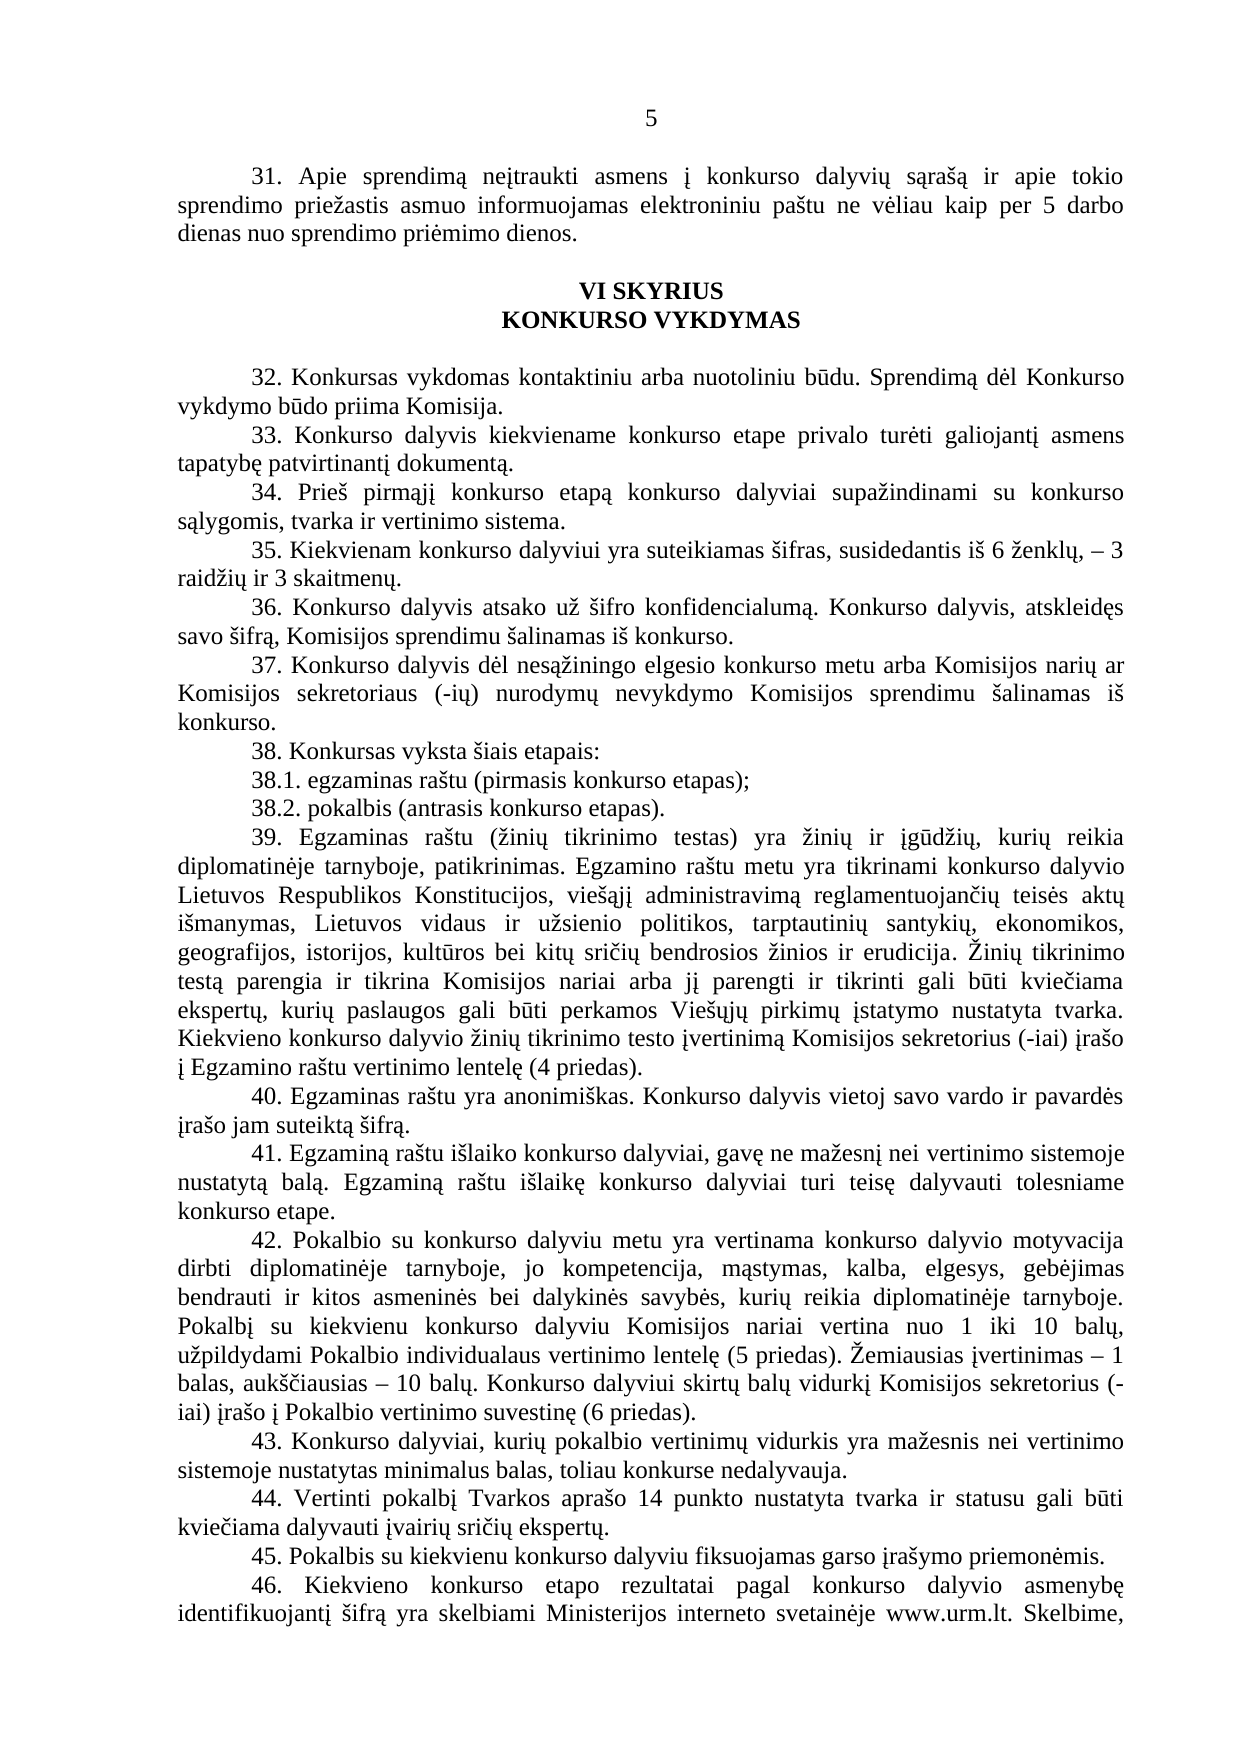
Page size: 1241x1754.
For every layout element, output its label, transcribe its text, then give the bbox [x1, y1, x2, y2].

text 41. Egzaminą raštu išlaiko konkurso dalyviai, gavę ne mažesnį nei vertinimo sistemoje nustatytą balą. Egzaminą raštu išlaikę konkurso dalyviai turi teisę dalyvauti tolesniame konkurso etape. [177, 1138, 1125, 1225]
text 39. Egzaminas raštu (žinių tikrinimo testas) yra žinių ir įgūdžių, kurių reikia diplomatinėje tarnyboje, patikrinimas. Egzamino raštu metu yra tikrinami konkurso dalyvio Lietuvos Respublikos Konstitucijos, viešąjį administravimą reglamentuojančių teisės aktų išmanymas, Lietuvos vidaus ir užsienio politikos, tarptautinių santykių, ekonomikos, geografijos, istorijos, kultūros bei kitų sričių bendrosios žinios ir erudicija. Žinių tikrinimo testą parengia ir tikrina Komisijos nariai arba jį parengti ir tikrinti gali būti kviečiama ekspertų, kurių paslaugos gali būti perkamos Viešųjų pirkimų įstatymo nustatyta tvarka. Kiekvieno konkurso dalyvio žinių tikrinimo testo įvertinimą Komisijos sekretorius (-iai) įrašo į Egzamino raštu vertinimo lentelę (4 priedas). [177, 822, 1125, 1081]
text 36. Konkurso dalyvis atsako už šifro konfidencialumą. Konkurso dalyvis, atskleidęs savo šifrą, Komisijos sprendimu šalinamas iš konkurso. [177, 592, 1125, 650]
text 45. Pokalbis su kiekvienu konkurso dalyviu fiksuojamas garso įrašymo priemonėmis. [177, 1541, 1125, 1570]
text 38.1. egzaminas raštu (pirmasis konkurso etapas); [177, 765, 1125, 793]
text 33. Konkurso dalyvis kiekviename konkurso etape privalo turėti galiojantį asmens tapatybę patvirtinantį dokumentą. [177, 420, 1125, 477]
text 38. Konkursas vyksta šiais etapais: [177, 736, 1125, 765]
text 46. Kiekvieno konkurso etapo rezultatai pagal konkurso dalyvio asmenybę identifikuojantį šifrą yra skelbiami Ministerijos interneto svetainėje www.urm.lt. Skelbime, [177, 1570, 1125, 1627]
text 34. Prieš pirmąjį konkurso etapą konkurso dalyviai supažindinami su konkurso sąlygomis, tvarka ir vertinimo sistema. [177, 477, 1125, 535]
text VI SKYRIUS [177, 276, 1125, 305]
text 35. Kiekvienam konkurso dalyviui yra suteikiamas šifras, susidedantis iš 6 ženklų, – 3 raidžių ir 3 skaitmenų. [177, 535, 1125, 592]
text KONKURSO vykdymas [177, 305, 1125, 333]
text 37. Konkurso dalyvis dėl nesąžiningo elgesio konkurso metu arba Komisijos narių ar Komisijos sekretoriaus (-ių) nurodymų nevykdymo Komisijos sprendimu šalinamas iš konkurso. [177, 650, 1125, 736]
text 43. Konkurso dalyviai, kurių pokalbio vertinimų vidurkis yra mažesnis nei vertinimo sistemoje nustatytas minimalus balas, toliau konkurse nedalyvauja. [177, 1426, 1125, 1483]
text 31. Apie sprendimą neįtraukti asmens į konkurso dalyvių sąrašą ir apie tokio sprendimo priežastis asmuo informuojamas elektroniniu paštu ne vėliau kaip per 5 darbo dienas nuo sprendimo priėmimo dienos. [177, 161, 1125, 247]
text 42. Pokalbio su konkurso dalyviu metu yra vertinama konkurso dalyvio motyvacija dirbti diplomatinėje tarnyboje, jo kompetencija, mąstymas, kalba, elgesys, gebėjimas bendrauti ir kitos asmeninės bei dalykinės savybės, kurių reikia diplomatinėje tarnyboje. Pokalbį su kiekvienu konkurso dalyviu Komisijos nariai vertina nuo 1 iki 10 balų, užpildydami Pokalbio individualaus vertinimo lentelę (5 priedas). Žemiausias įvertinimas – 1 balas, aukščiausias – 10 balų. Konkurso dalyviui skirtų balų vidurkį Komisijos sekretorius (-iai) įrašo į Pokalbio vertinimo suvestinę (6 priedas). [177, 1225, 1125, 1426]
text 40. Egzaminas raštu yra anonimiškas. Konkurso dalyvis vietoj savo vardo ir pavardės įrašo jam suteiktą šifrą. [177, 1081, 1125, 1138]
text 44. Vertinti pokalbį Tvarkos aprašo 14 punkto nustatyta tvarka ir statusu gali būti kviečiama dalyvauti įvairių sričių ekspertų. [177, 1483, 1125, 1541]
text 38.2. pokalbis (antrasis konkurso etapas). [177, 793, 1125, 822]
text 32. Konkursas vykdomas kontaktiniu arba nuotoliniu būdu. Sprendimą dėl Konkurso vykdymo būdo priima Komisija. [177, 362, 1125, 420]
